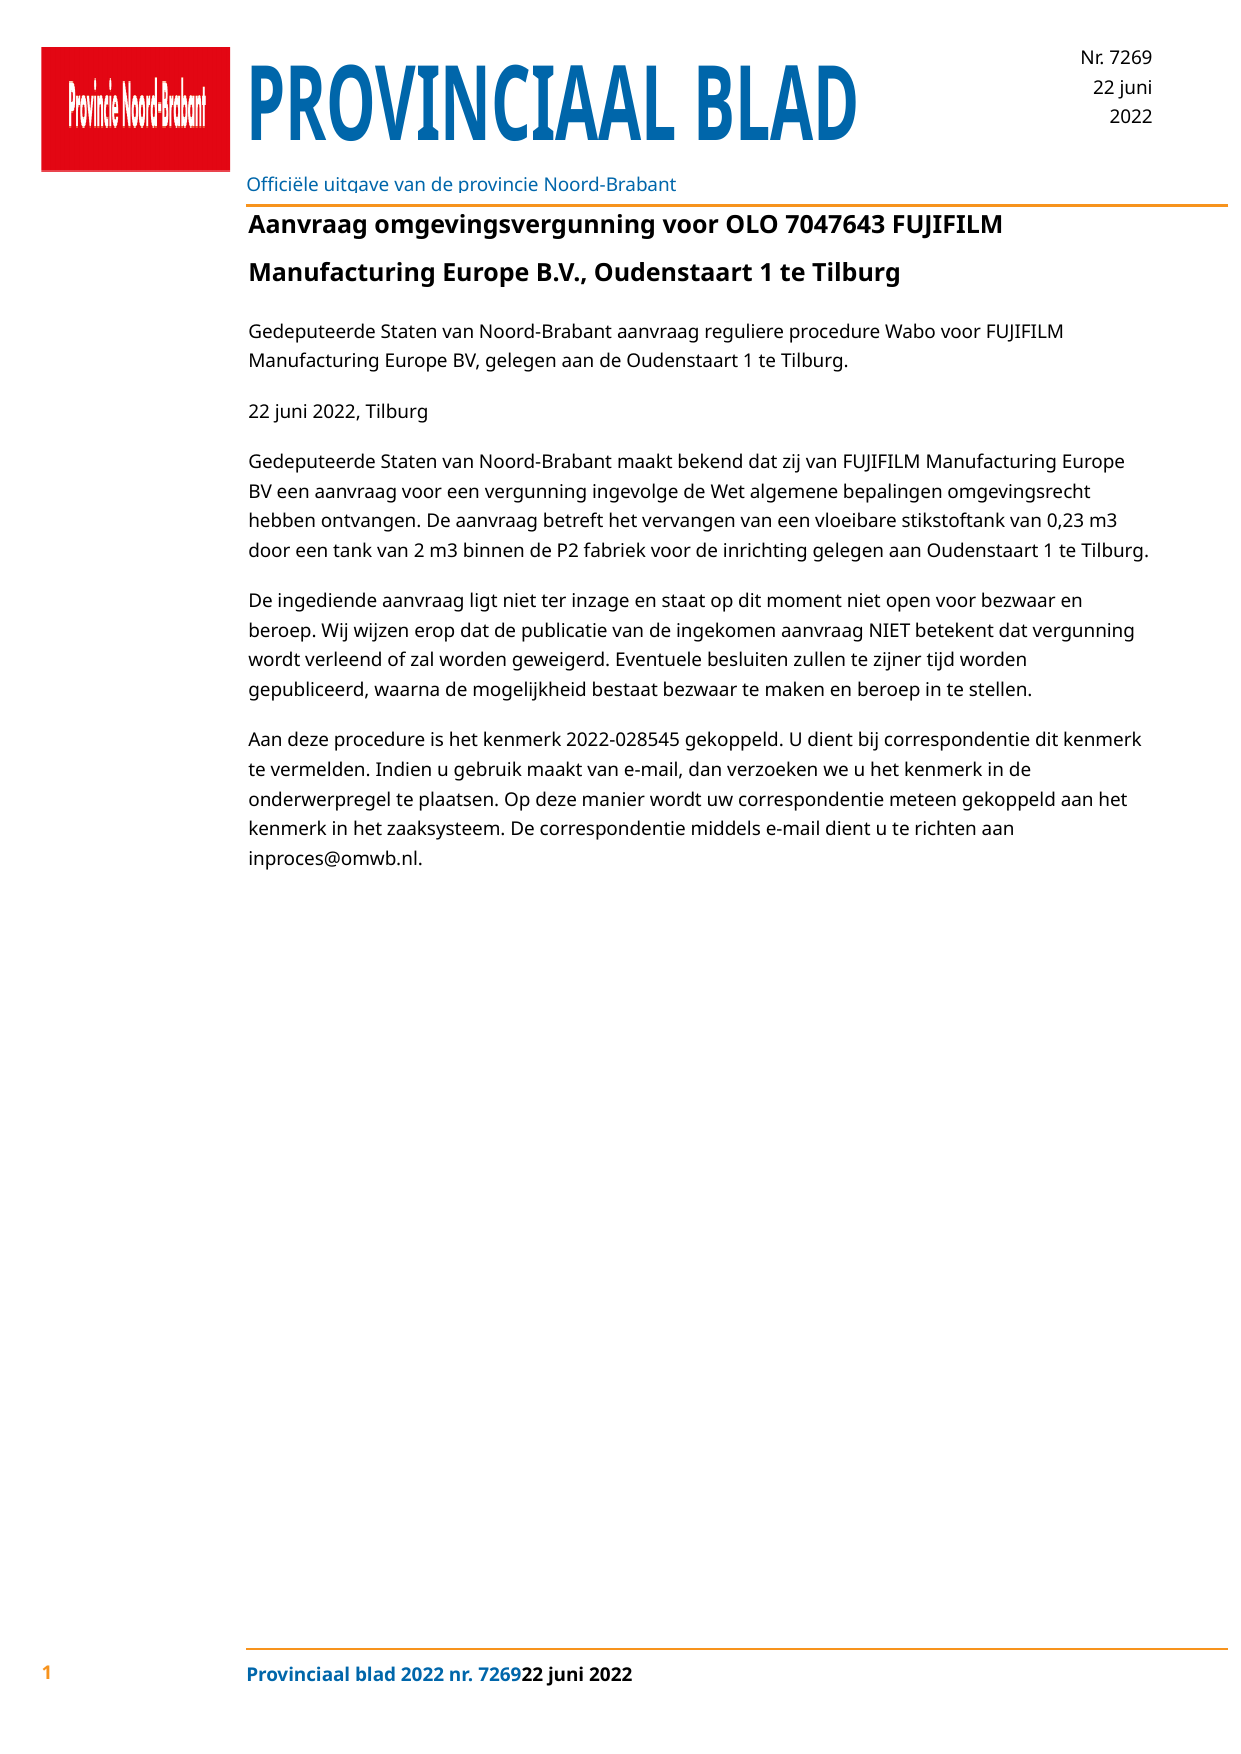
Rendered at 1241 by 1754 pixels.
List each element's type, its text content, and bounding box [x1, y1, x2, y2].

text Aanvraag omgevingsvergunning voor OLO 7047643 FUJIFILM Manufacturing Europe B.V., Oudenstaart 1 te Tilburg [248, 207, 1152, 288]
text Aan deze procedure is het kenmerk 2022-028545 gekoppeld. U dient bij correspondentie dit kenmerk te vermelden. Indien u gebruik maakt van e-mail, dan verzoeken we u het kenmerk in de onderwerpregel te plaatsen. Op deze manier wordt uw correspondentie meteen gekoppeld aan het kenmerk in het zaaksysteem. De correspondentie middels e-mail dient u te richten aan inproces@omwb.nl. [248, 727, 1152, 871]
text Gedeputeerde Staten van Noord-Brabant maakt bekend dat zij van FUJIFILM Manufacturing Europe BV een aanvraag voor een vergunning ingevolge de Wet algemene bepalingen omgevingsrecht hebben ontvangen. De aanvraag betreft het vervangen van een vloeibare stikstoftank van 0,23 m3 door een tank van 2 m3 binnen de P2 fabriek voor de inrichting gelegen aan Oudenstaart 1 te Tilburg. [248, 448, 1152, 563]
text De ingediende aanvraag ligt niet ter inzage en staat op dit moment niet open voor bezwaar en beroep. Wij wijzen erop dat de publicatie van de ingekomen aanvraag NIET betekent dat vergunning wordt verleend of zal worden geweigerd. Eventuele besluiten zullen te zijner tijd worden gepubliceerd, waarna de mogelijkheid bestaat bezwaar te maken en beroep in te stellen. [248, 587, 1152, 702]
picture [41, 47, 231, 172]
text 22 juni 2022, Tilburg [248, 398, 1152, 424]
text Gedeputeerde Staten van Noord-Brabant aanvraag reguliere procedure Wabo voor FUJIFILM Manufacturing Europe BV, gelegen aan de Oudenstaart 1 te Tilburg. [248, 318, 1152, 373]
